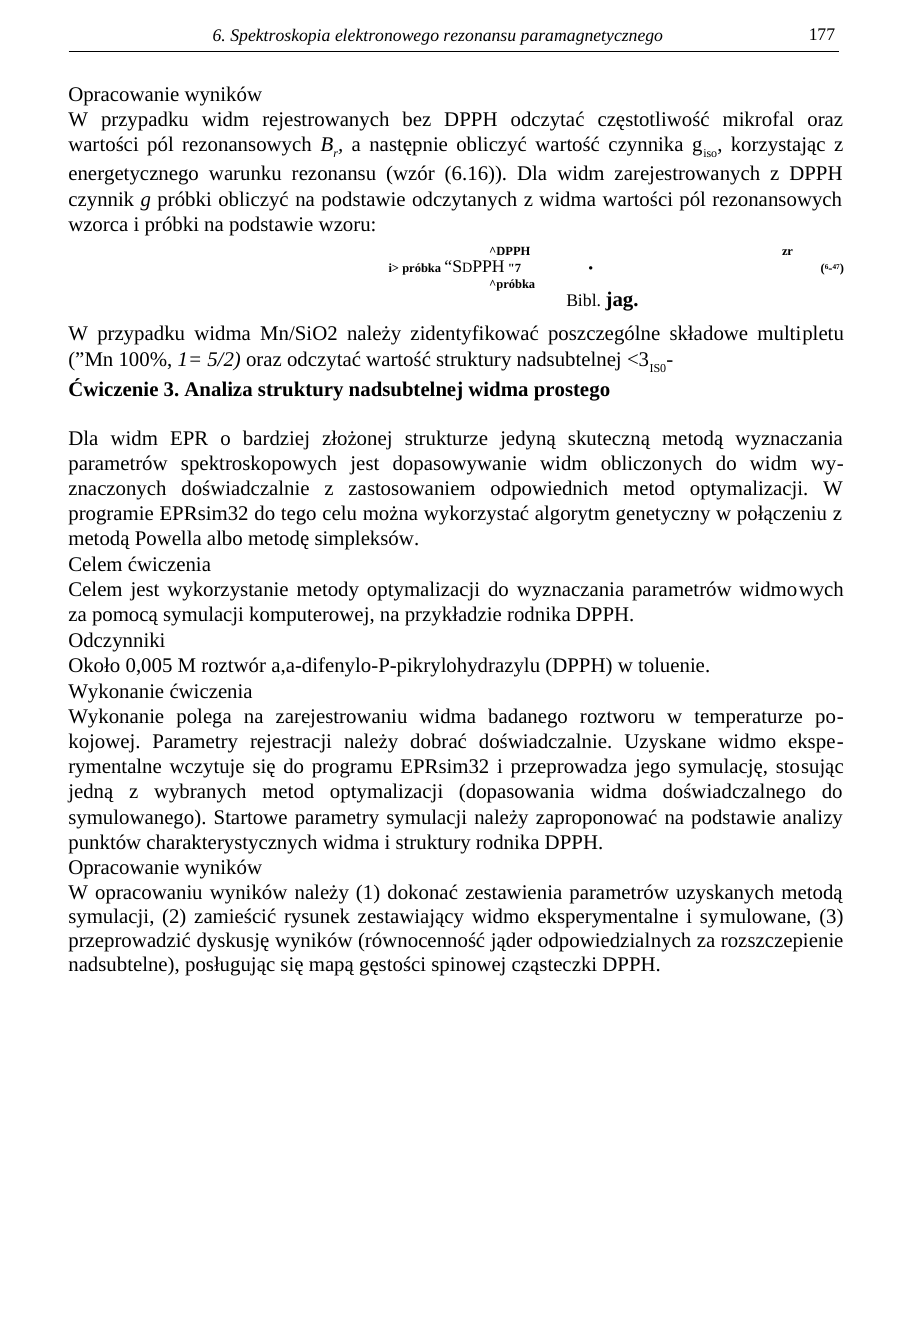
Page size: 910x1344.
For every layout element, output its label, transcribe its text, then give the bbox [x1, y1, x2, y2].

text Wykonanie polega na zarejestrowaniu widma badanego roztworu w temperaturze po­kojowej. Parametry rejestracji należy dobrać doświadczalnie. Uzyskane widmo ekspe­rymentalne wczytuje się do programu EPRsim32 i przeprowadza jego symulację, sto­sując jedną z wybranych metod optymalizacji (dopasowania widma doświadczalnego do symulowanego). Startowe parametry symulacji należy zaproponować na podstawie analizy punktów charakterystycznych widma i struktury rodnika DPPH. [68, 704, 843, 854]
text Opracowanie wyników [68, 81, 843, 106]
text Bibl. jag. [566, 291, 843, 311]
text 6. Spektroskopia elektronowego rezonansu paramagnetycznego [212, 24, 695, 45]
text ^DPPH zr [489, 243, 843, 258]
text W przypadku widma Mn/SiO2 należy zidentyfikować poszczególne składowe multi­pletu (”Mn 100%, 1= 5/2) oraz odczytać wartość struktury nadsubtelnej <3IS0- [68, 321, 843, 375]
text W przypadku widm rejestrowanych bez DPPH odczytać częstotliwość mikrofal oraz wartości pól rezonansowych Br, a następnie obliczyć wartość czynnika giso, korzystając z energetycznego warunku rezonansu (wzór (6.16)). Dla widm zarejestrowanych z DPPH czynnik g próbki obliczyć na podstawie odczytanych z widma wartości pól rezonansowych wzorca i próbki na podstawie wzoru: [68, 107, 843, 236]
text Opracowanie wyników [68, 855, 843, 879]
text Celem jest wykorzystanie metody optymalizacji do wyznaczania parametrów widmo­wych za pomocą symulacji komputerowej, na przykładzie rodnika DPPH. [68, 577, 843, 626]
text Wykonanie ćwiczenia [68, 678, 843, 703]
text 177 [808, 23, 839, 44]
text Celem ćwiczenia [68, 551, 843, 576]
text Dla widm EPR o bardziej złożonej strukturze jedyną skuteczną metodą wyznaczania parametrów spektroskopowych jest dopasowywanie widm obliczonych do widm wy­znaczonych doświadczalnie z zastosowaniem odpowiednich metod optymalizacji. W programie EPRsim32 do tego celu można wykorzystać algorytm genetyczny w połączeniu z metodą Powella albo metodę simpleksów. [68, 425, 843, 550]
text Odczynniki [68, 628, 843, 652]
text i> próbka “SdPPH "7 • (6-47) [68, 258, 843, 277]
text ^próbka [489, 277, 843, 291]
subtitle Ćwiczenie 3. Analiza struktury nadsubtelnej widma prostego [68, 377, 843, 401]
text W opracowaniu wyników należy (1) dokonać zestawienia parametrów uzyskanych metodą symulacji, (2) zamieścić rysunek zestawiający widmo eksperymentalne i sy­mulowane, (3) przeprowadzić dyskusję wyników (równocenność jąder odpowiedzial­nych za rozszczepienie nadsubtelne), posługując się mapą gęstości spinowej cząsteczki DPPH. [68, 880, 843, 976]
text Około 0,005 M roztwór a,a-difenylo-P-pikrylohydrazylu (DPPH) w toluenie. [68, 653, 843, 677]
